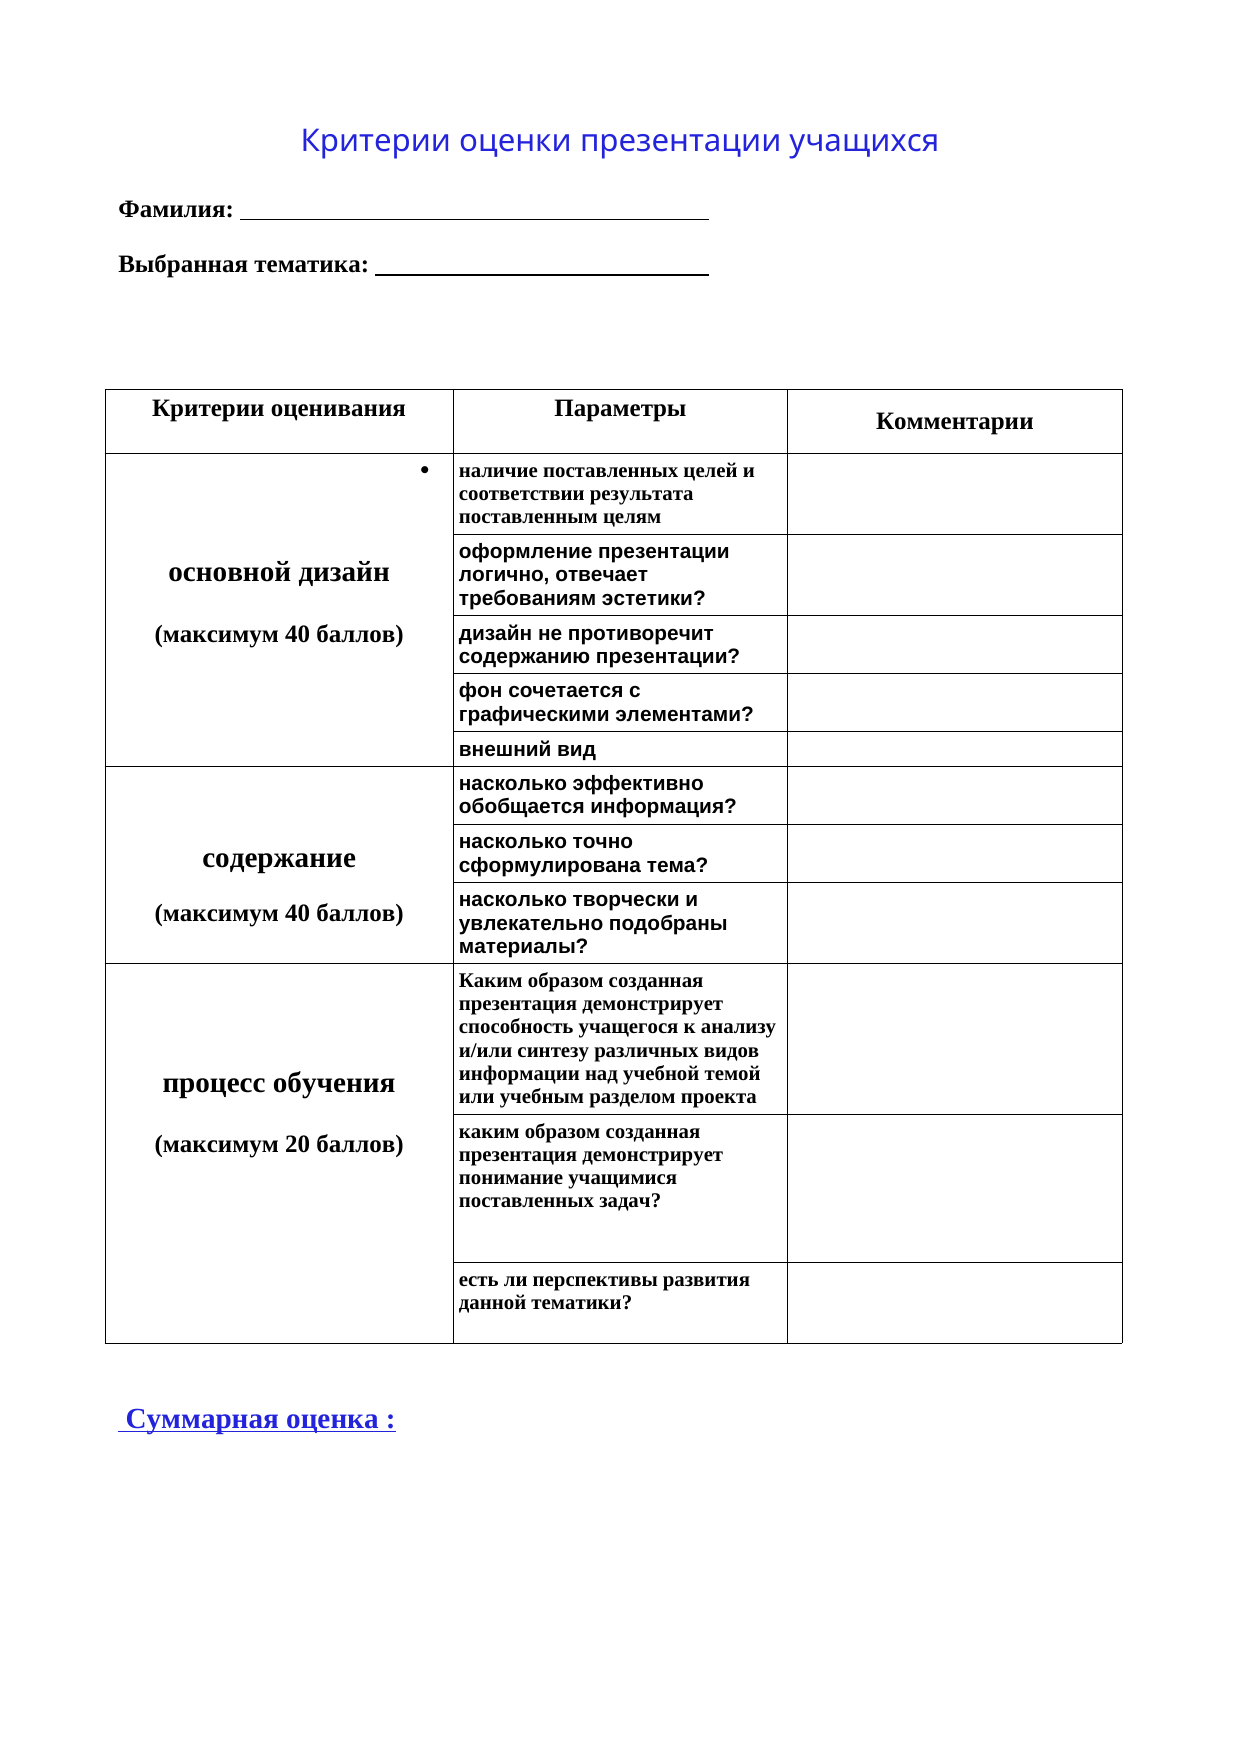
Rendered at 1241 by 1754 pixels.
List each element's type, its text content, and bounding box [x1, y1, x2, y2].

table_cell есть ли перспективы развития данной тематики? [454, 1263, 787, 1343]
table_header [788, 767, 1122, 824]
table_header Критерии оценивания [106, 390, 453, 453]
table_header [788, 454, 1122, 534]
table_header [788, 964, 1122, 1114]
table_cell процесс обучения (максимум 20 баллов) [106, 964, 453, 1343]
table_cell [788, 674, 1122, 731]
table_cell [788, 1115, 1122, 1262]
table_cell [788, 883, 1122, 963]
table_cell [788, 616, 1122, 673]
table_header наличие поставленных целей и соответствии результата поставленным целям [454, 454, 787, 534]
text Выбранная тематика: [118, 250, 1122, 278]
table_cell основной дизайн (максимум 40 баллов) [106, 454, 453, 766]
text Суммарная оценка : [118, 1403, 1122, 1435]
table_cell [788, 535, 1122, 615]
table_cell насколько творчески и увлекательно подобраны материалы? [454, 883, 787, 963]
table_cell [788, 825, 1122, 882]
text Фамилия: [118, 195, 1122, 222]
table_cell внешний вид [454, 732, 787, 766]
table_cell [788, 732, 1122, 766]
table_cell [788, 1263, 1122, 1343]
table_header Комментарии [788, 390, 1122, 453]
table_header насколько эффективно обобщается информация? [454, 767, 787, 824]
table_cell содержание (максимум 40 баллов) [106, 767, 453, 963]
table_header Каким образом созданная презентация демонстрирует способность учащегося к анализу и/или синтезу различных видов информации над учебной темой или учебным разделом проекта [454, 964, 787, 1114]
table_cell каким образом созданная презентация демонстрирует понимание учащимися поставленных задач? [454, 1115, 787, 1262]
table_header Параметры [454, 390, 787, 453]
table_cell дизайн не противоречит содержанию презентации? [454, 616, 787, 673]
table_cell оформление презентации логично, отвечает требованиям эстетики? [454, 535, 787, 615]
text Критерии оценки презентации учащихся [118, 118, 1122, 161]
table_cell насколько точно сформулирована тема? [454, 825, 787, 882]
table_cell фон сочетается с графическими элементами? [454, 674, 787, 731]
